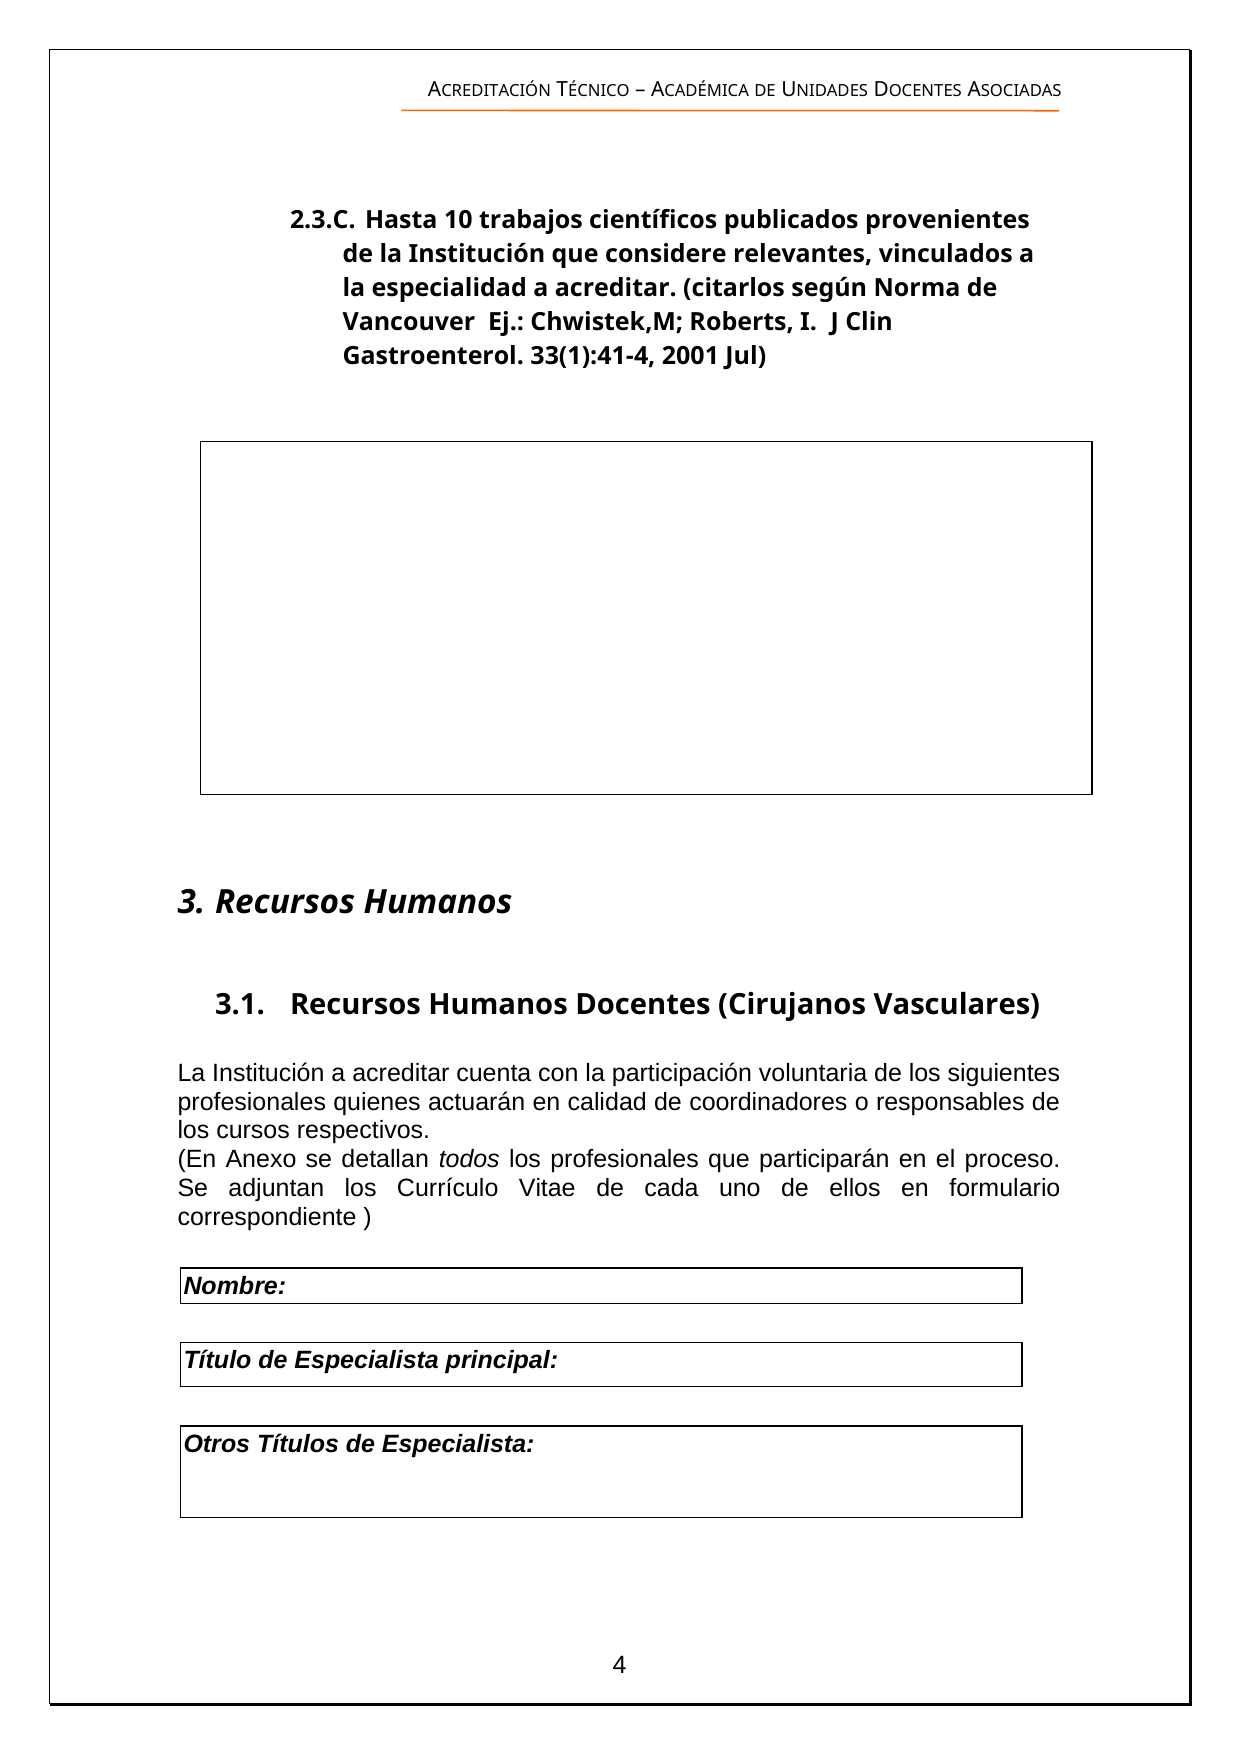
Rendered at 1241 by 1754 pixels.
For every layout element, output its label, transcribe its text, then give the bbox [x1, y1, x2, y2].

text Otros Títulos de Especialista: [183, 1429, 1019, 1457]
text La Institución a acreditar cuenta con la participación voluntaria de los siguientes profesionales quienes actuarán en calidad de coordinadores o responsables de los cursos respectivos. [177, 1058, 1061, 1144]
text Nombre: [183, 1271, 1019, 1299]
text (En Anexo se detallan todos los profesionales que participarán en el proceso. Se adjuntan los Currículo Vitae de cada uno de ellos en formulario correspondiente ) [177, 1144, 1061, 1230]
subtitle Hasta 10 trabajos científicos publicados provenientes de la Institución que considere relevantes, vinculados a la especialidad a acreditar. (citarlos según Norma de Vancouver Ej.: Chwistek,M; Roberts, I. J Clin Gastroenterol. 33(1):41-4, 2001 Jul) [290, 201, 1061, 372]
subtitle Recursos Humanos Docentes (Cirujanos Vasculares) [215, 983, 1061, 1023]
subtitle Recursos Humanos [177, 878, 1061, 923]
text Título de Especialista principal: [183, 1346, 1019, 1374]
